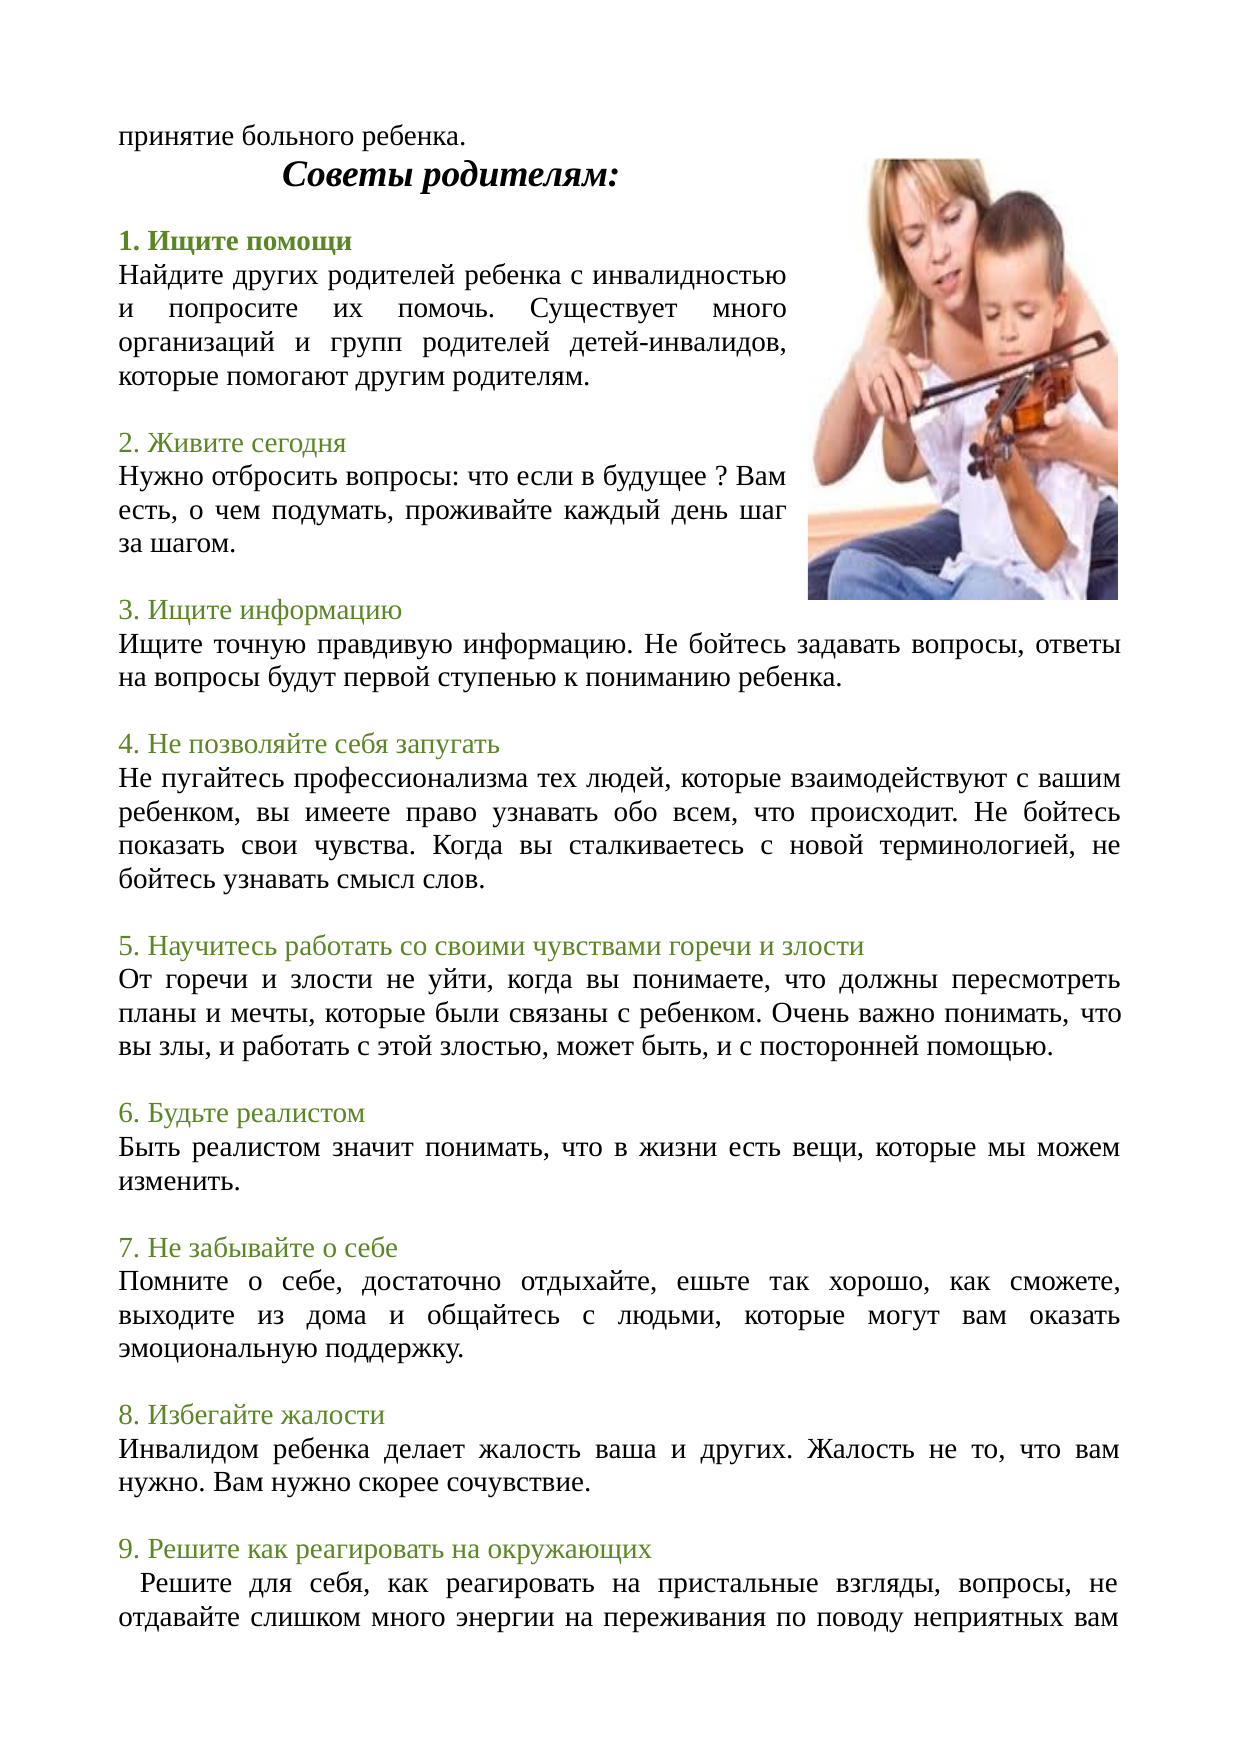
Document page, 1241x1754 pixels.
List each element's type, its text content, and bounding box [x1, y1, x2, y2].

text Помните о себе, достаточно отдыхайте, ешьте так хорошо, как сможете, выходите из дома и общайтесь с людьми, которые могут вам оказать эмоциональную поддержку. [118, 1263, 1122, 1364]
text Не пугайтесь профессионализма тех людей, которые взаимодействуют с вашим ребенком, вы имеете право узнавать обо всем, что происходит. Не бойтесь показать свои чувства. Когда вы сталкиваетесь с новой терминологией, не бойтесь узнавать смысл слов. [118, 760, 1122, 894]
text Найдите других родителей ребенка с инвалидностью и попросите их помочь. Существует много организаций и групп родителей детей-инвалидов, которые помогают другим родителям. [118, 257, 806, 391]
text Быть реалистом значит понимать, что в жизни есть вещи, которые мы можем изменить. [118, 1129, 1122, 1196]
text Решите для себя, как реагировать на пристальные взгляды, вопросы, не отдавайте слишком много энергии на переживания по поводу неприятных вам [118, 1565, 1119, 1632]
text 5. Научитесь работать со своими чувствами горечи и злости [118, 928, 1122, 961]
text 9. Решите как реагировать на окружающих [118, 1532, 1122, 1565]
text 8. Избегайте жалости [118, 1397, 1122, 1431]
text 3. Ищите информацию [118, 592, 1122, 626]
text 2. Живите сегодня [118, 425, 806, 458]
text Нужно отбросить вопросы: что если в будущее ? Вам есть, о чем подумать, проживайте каждый день шаг за шагом. [118, 458, 806, 559]
text 6. Будьте реалистом [118, 1096, 1122, 1129]
text принятие больного ребенка. [118, 118, 1119, 152]
text Ищите точную правдивую информацию. Не бойтесь задавать вопросы, ответы на вопросы будут первой ступенью к пониманию ребенка. [118, 626, 1122, 693]
text Инвалидом ребенка делает жалость ваша и других. Жалость не то, что вам нужно. Вам нужно скорее сочувствие. [118, 1431, 1122, 1498]
text 4. Не позволяйте себя запугать [118, 727, 1122, 760]
text 1. Ищите помощи [118, 223, 806, 257]
text От горечи и злости не уйти, когда вы понимаете, что должны пересмотреть планы и мечты, которые были связаны с ребенком. Очень важно понимать, что вы злы, и работать с этой злостью, может быть, и с посторонней помощью. [118, 961, 1122, 1062]
text Советы родителям: [118, 152, 1122, 601]
text 7. Не забывайте о себе [118, 1230, 1122, 1263]
picture [807, 158, 1118, 600]
